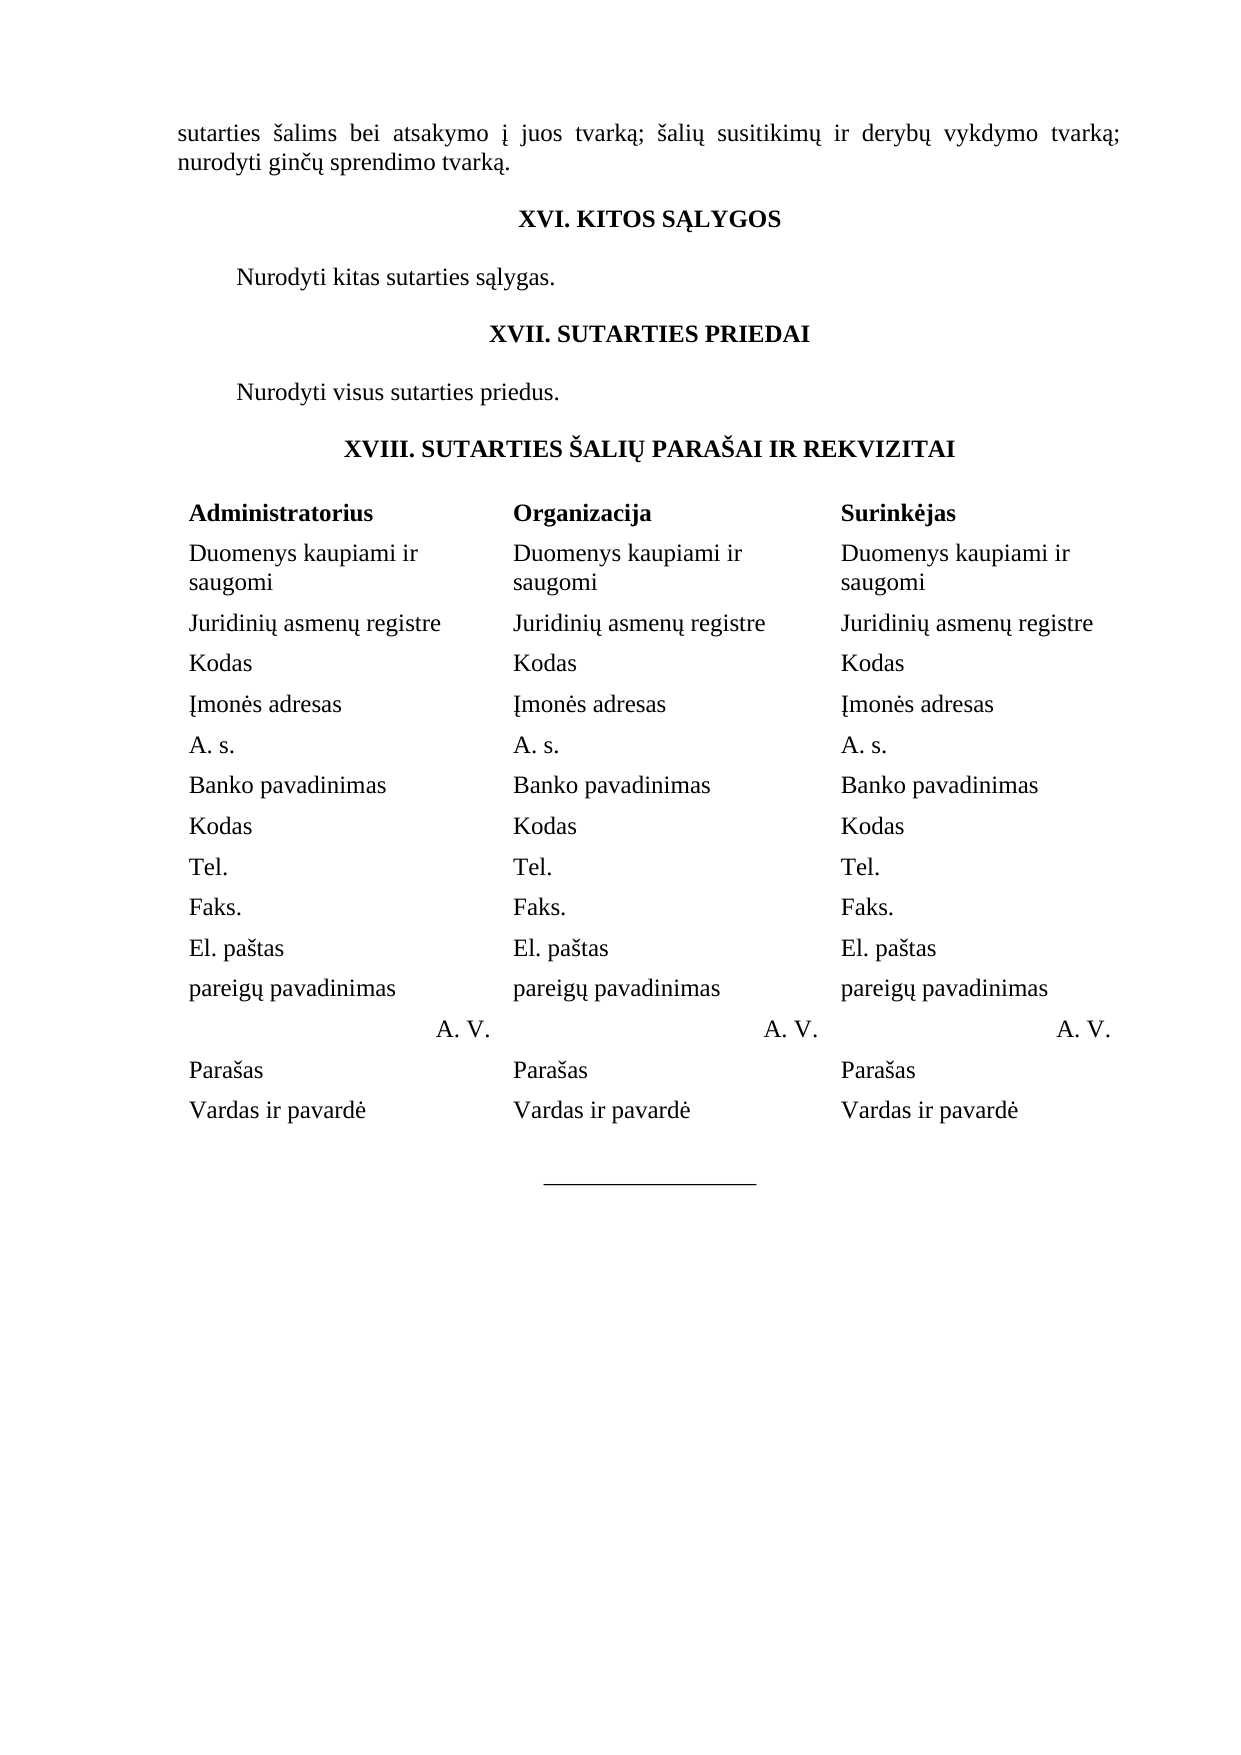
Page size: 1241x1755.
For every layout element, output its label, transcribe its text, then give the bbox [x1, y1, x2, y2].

table_header Surinkėjas [829, 492, 1122, 532]
text Nurodyti kitas sutarties sąlygas. [177, 262, 1122, 291]
table_cell El. paštas [177, 927, 502, 967]
table_cell A. V. [502, 1008, 829, 1049]
table_header Organizacija [502, 492, 829, 532]
table_cell Vardas ir pavardė [502, 1089, 829, 1130]
text sutarties šalims bei atsakymo į juos tvarką; šalių susitikimų ir derybų vykdymo tvarką; nurodyti ginčų sprendimo tvarką. [177, 118, 1122, 176]
table_cell Tel. [829, 846, 1122, 886]
table_cell Duomenys kaupiami ir saugomi [177, 533, 502, 602]
table_cell Įmonės adresas [177, 683, 502, 724]
table_cell Kodas [502, 643, 829, 683]
table_cell A. s. [502, 724, 829, 764]
table_cell Tel. [177, 846, 502, 886]
table_cell Juridinių asmenų registre [502, 602, 829, 642]
table_cell A. s. [177, 724, 502, 764]
table_cell Įmonės adresas [502, 683, 829, 724]
text XVII. SUTARTIES PRIEDAI [177, 319, 1122, 348]
table_cell Banko pavadinimas [829, 764, 1122, 805]
table_cell Vardas ir pavardė [177, 1089, 502, 1130]
table_cell A. V. [829, 1008, 1122, 1049]
table_cell pareigų pavadinimas [829, 968, 1122, 1008]
table_cell Juridinių asmenų registre [829, 602, 1122, 642]
text Nurodyti visus sutarties priedus. [177, 377, 1122, 406]
table_header Administratorius [177, 492, 502, 532]
table_cell A. V. [177, 1008, 502, 1049]
table_cell Vardas ir pavardė [829, 1089, 1122, 1130]
table_cell Duomenys kaupiami ir saugomi [502, 533, 829, 602]
table_cell Duomenys kaupiami ir saugomi [829, 533, 1122, 602]
text XVIII. SUTARTIES ŠALIŲ PARAŠAI IR REKVIZITAI [177, 434, 1122, 463]
table_cell El. paštas [502, 927, 829, 967]
table_cell Banko pavadinimas [502, 764, 829, 805]
table_cell pareigų pavadinimas [502, 968, 829, 1008]
table_cell Kodas [502, 805, 829, 846]
table_cell Parašas [177, 1049, 502, 1089]
table_cell Juridinių asmenų registre [177, 602, 502, 642]
table_cell Kodas [177, 643, 502, 683]
table_cell Faks. [177, 886, 502, 927]
text XVI. KITOS SĄLYGOS [177, 204, 1122, 233]
table_cell Tel. [502, 846, 829, 886]
table_cell Kodas [829, 643, 1122, 683]
table_cell El. paštas [829, 927, 1122, 967]
table_cell pareigų pavadinimas [177, 968, 502, 1008]
table_cell Faks. [502, 886, 829, 927]
table_cell Banko pavadinimas [177, 764, 502, 805]
text _________________ [177, 1159, 1122, 1187]
table_cell Kodas [177, 805, 502, 846]
table_cell Parašas [829, 1049, 1122, 1089]
table_cell Įmonės adresas [829, 683, 1122, 724]
table_cell Parašas [502, 1049, 829, 1089]
table_cell A. s. [829, 724, 1122, 764]
table_cell Kodas [829, 805, 1122, 846]
table_cell Faks. [829, 886, 1122, 927]
